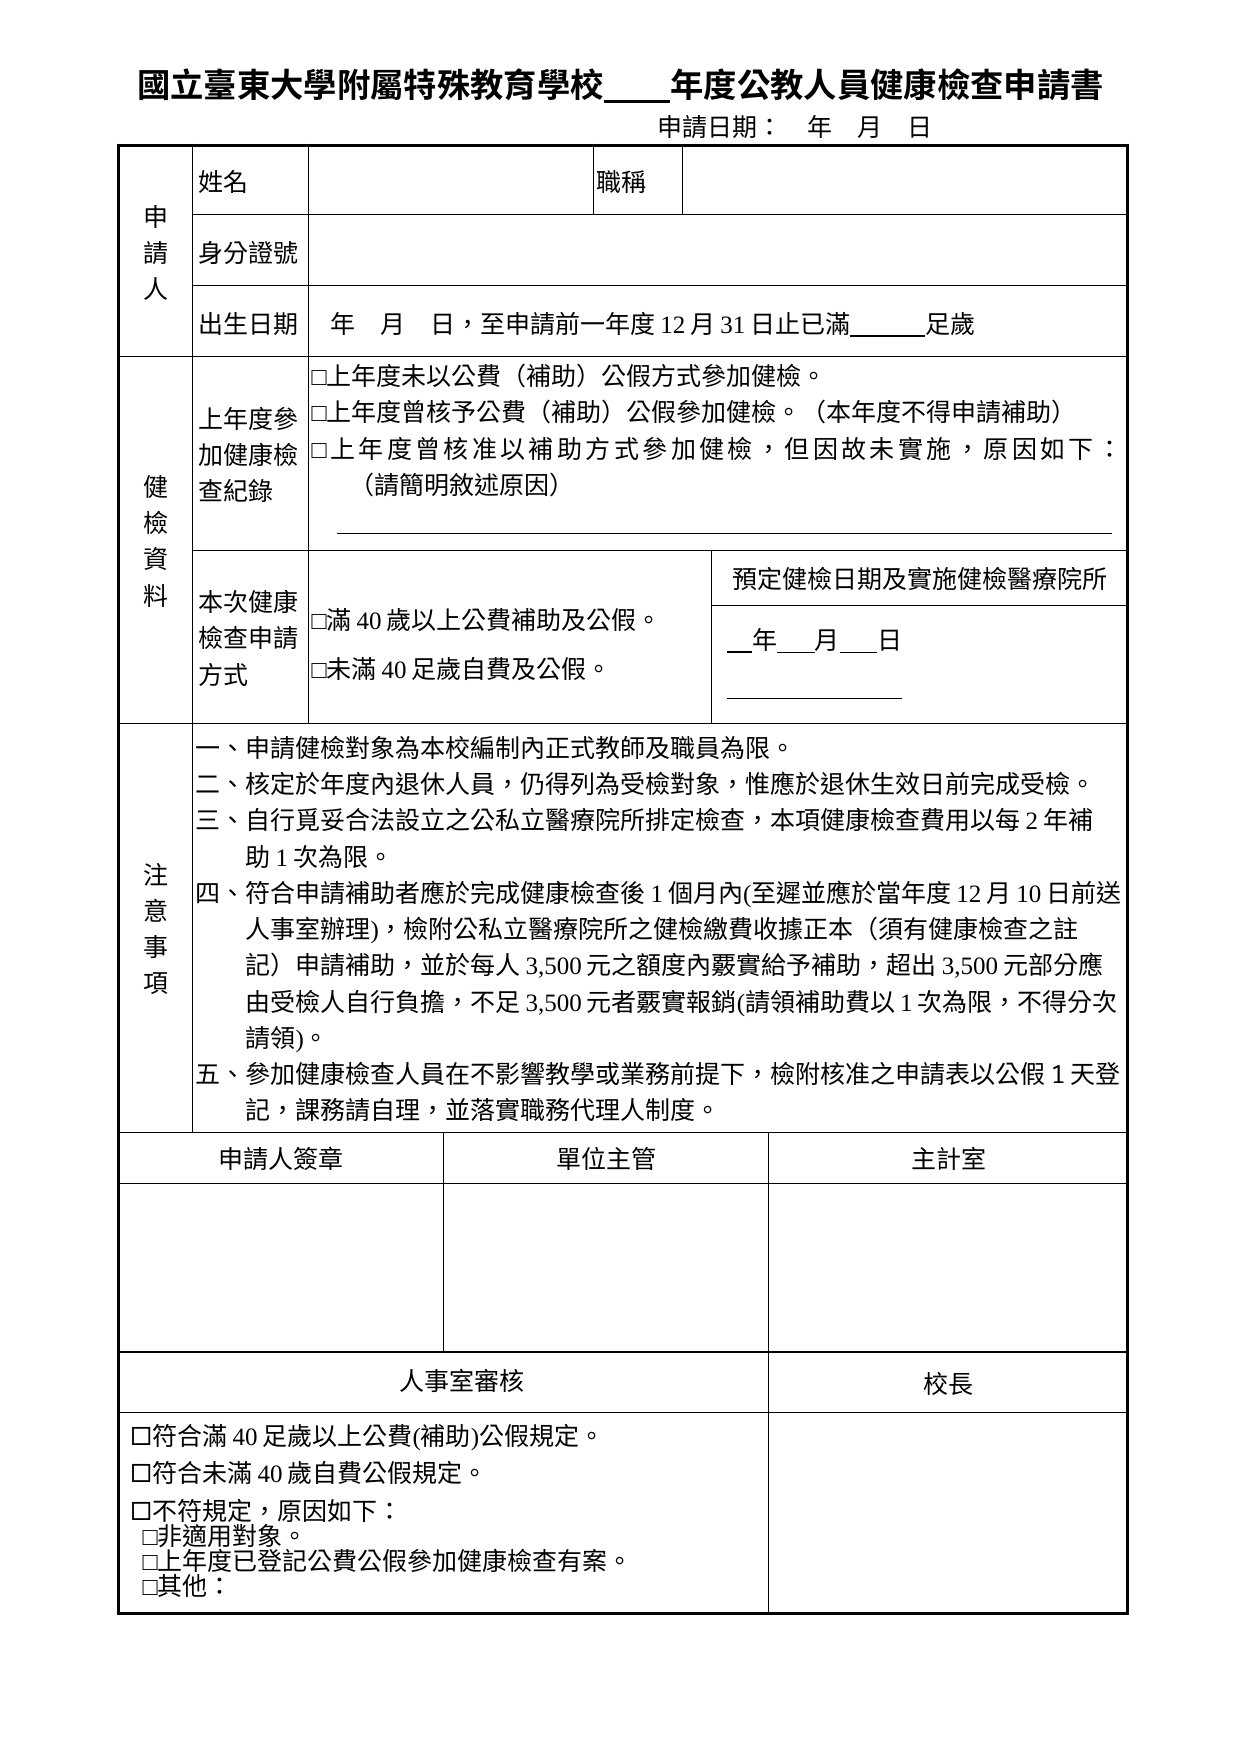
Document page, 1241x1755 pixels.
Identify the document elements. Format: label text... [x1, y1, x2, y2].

table_header 職稱 [594, 147, 682, 214]
table_cell 上年度參加健康檢查紀錄 [193, 357, 308, 550]
table_cell 年 月 日 [712, 606, 1126, 723]
text 國立臺東大學附屬特殊教育學校 年度公教人員健康檢查申請書 [118, 59, 1122, 107]
table_cell 一、申請健檢對象為本校編制內正式教師及職員為限。 二、核定於年度內退休人員，仍得列為受檢對象，惟應於退休生效日前完成受檢。 三、自行覓妥合法設立之公私立醫療院所排定檢查，本項健康檢查費用以每2年補 助1次為限。 四、符合申請補助者應於完成健康檢查後1個月內(至遲並應於當年度12月10日前送人事室辦理)，檢附公私立醫療院所之健檢繳費收據正本（須有健康檢查之註記）申請補助，並於每人3,500元之額度內覈實給予補助，超出3,500元部分應由受檢人自行負擔，不足3,500元者覈實報銷(請領補助費以1次為限，不得分次請領)。 五、參加健康檢查人員在不影響教學或業務前提下，檢附核准之申請表以公假1天登記，課務請自理，並落實職務代理人制度。 [193, 724, 1126, 1132]
table_cell 符合滿40足歲以上公費(補助)公假規定。 符合未滿40歲自費公假規定。 不符規定，原因如下： □非適用對象。 □上年度已登記公費公假參加健康檢查有案。 □其他： [120, 1413, 768, 1612]
table_cell 注 意 事 項 [120, 724, 192, 1132]
table_cell [769, 1413, 1126, 1612]
table_cell 出生日期 [193, 286, 308, 356]
table_cell [769, 1184, 1126, 1351]
table_cell 預定健檢日期及實施健檢醫療院所 [712, 551, 1126, 605]
table_cell □滿40歲以上公費補助及公假。 □未滿40足歲自費及公假。 [309, 551, 711, 723]
table_cell [309, 215, 1126, 285]
text 申請日期： 年 月 日 [118, 107, 1122, 143]
table_cell 年 月 日，至申請前一年度12月31日止已滿 足歲 [309, 286, 1126, 356]
table_header 申 請 人 [120, 147, 192, 356]
table_header [683, 147, 1126, 214]
table_cell 申請人簽章 [120, 1133, 443, 1183]
table_cell 人事室審核 [120, 1353, 768, 1412]
table_cell 校長 [769, 1353, 1126, 1412]
table_cell [444, 1184, 768, 1351]
table_cell 身分證號 [193, 215, 308, 285]
table_cell □上年度未以公費（補助）公假方式參加健檢。 □上年度曾核予公費（補助）公假參加健檢。（本年度不得申請補助） □上年度曾核准以補助方式參加健檢，但因故未實施，原因如下： （請簡明敘述原因） [309, 357, 1126, 550]
table_header 姓名 [193, 147, 308, 214]
table_header [309, 147, 593, 214]
table_cell 單位主管 [444, 1133, 768, 1183]
table_cell 健 檢 資 料 [120, 357, 192, 723]
table_cell [120, 1184, 443, 1351]
table_cell 本次健康檢查申請方式 [193, 551, 308, 723]
table_cell 主計室 [769, 1133, 1126, 1183]
